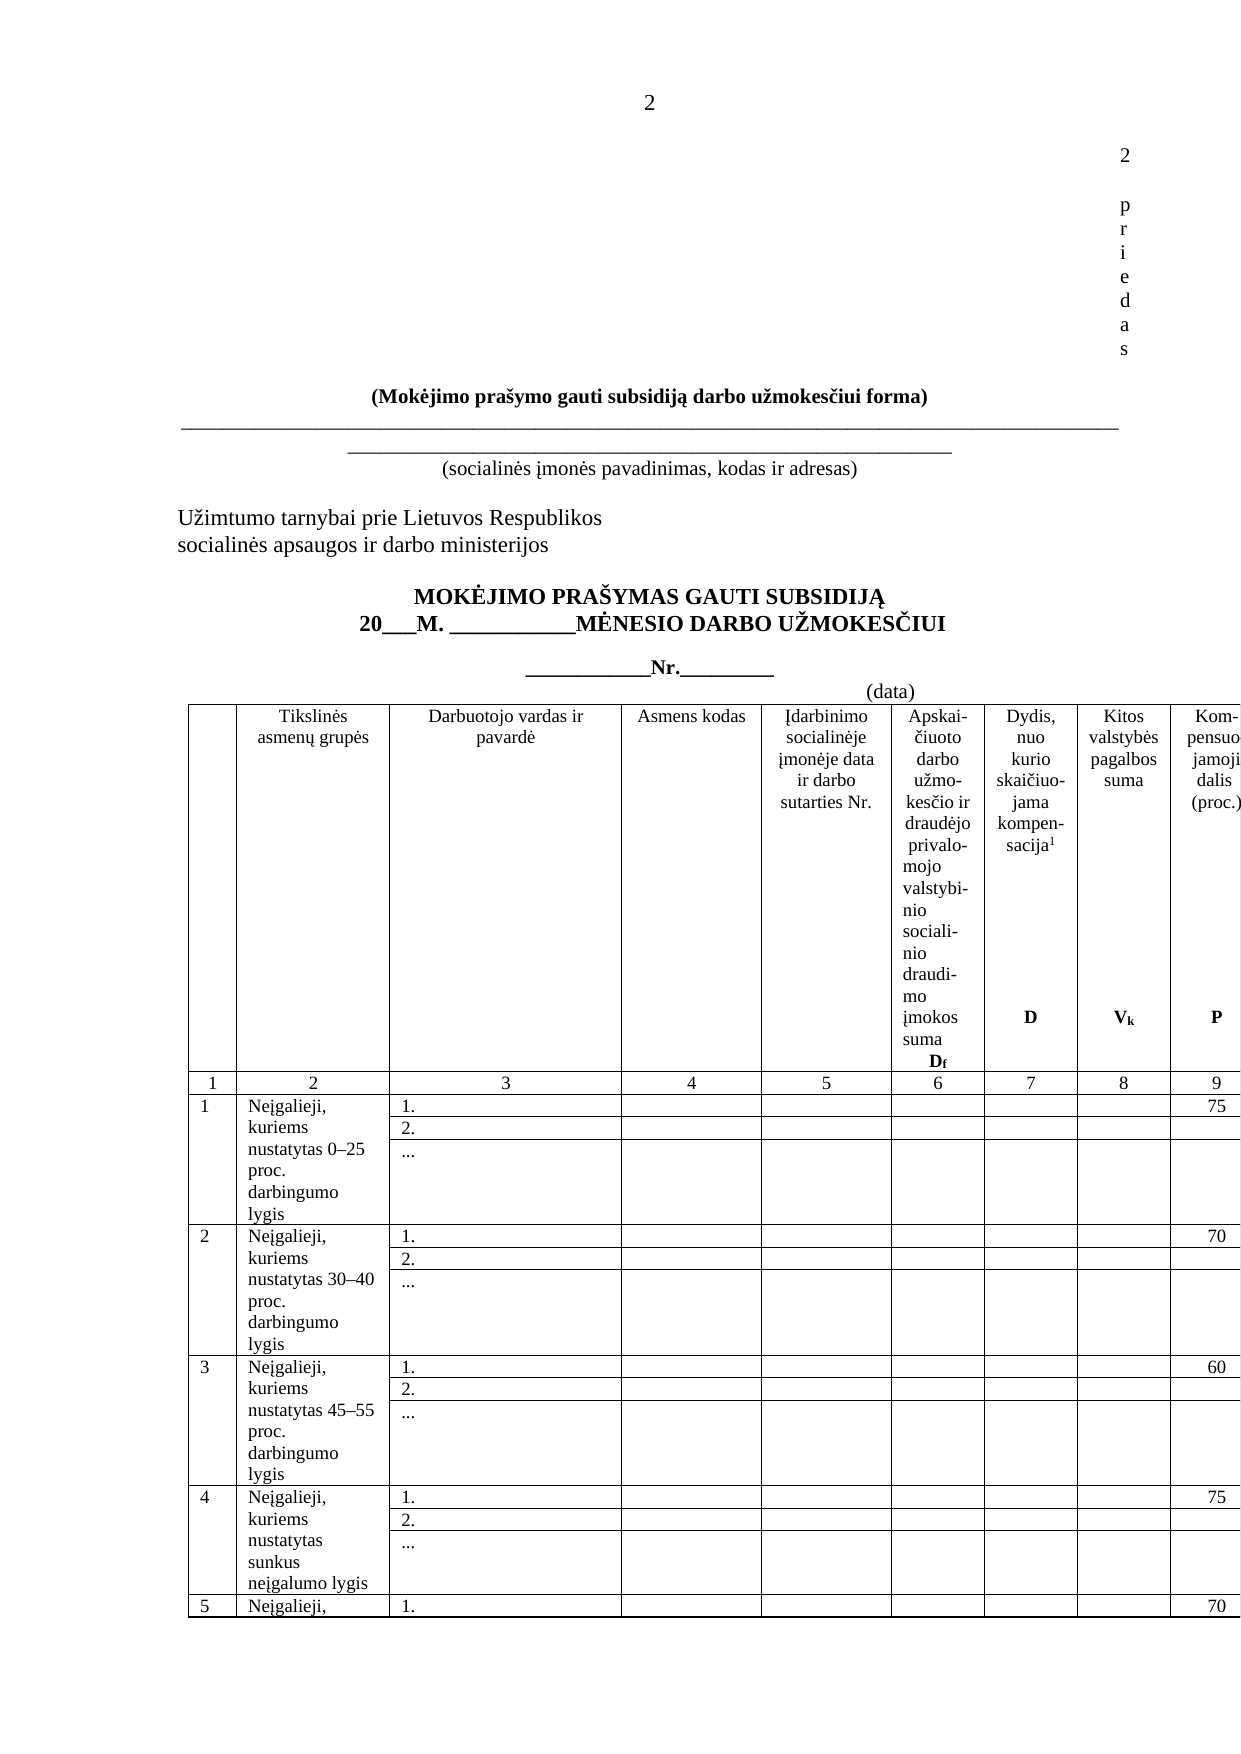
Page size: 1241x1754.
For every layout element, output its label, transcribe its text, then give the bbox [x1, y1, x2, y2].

table_cell [1171, 1270, 1240, 1354]
table_cell 70 [1171, 1595, 1240, 1616]
table_cell [892, 1095, 984, 1116]
table_cell [622, 1531, 761, 1594]
table_cell 75 [1171, 1095, 1240, 1116]
text socialinės apsaugos ir darbo ministerijos [177, 531, 1122, 557]
text 2 priedas [1120, 143, 1124, 202]
table_cell [892, 1486, 984, 1507]
table_cell [1171, 1509, 1240, 1530]
table_cell [892, 1356, 984, 1377]
table_cell [762, 1509, 891, 1530]
table_header Kitos valstybės pagalbos suma Vk [1078, 705, 1170, 1071]
table_cell 1. [390, 1595, 621, 1616]
text (Mokėjimo prašymo gauti subsidiją darbo užmokesčiui forma) [177, 384, 1122, 408]
table_cell [762, 1140, 891, 1224]
table_cell [762, 1270, 891, 1354]
table_header Darbuotojo vardas ir pavardė [390, 705, 621, 1071]
table_cell Neįgalieji, kuriems nustatytas sunkus neįgalumo lygis [237, 1486, 389, 1594]
table_cell [622, 1401, 761, 1485]
table_cell [622, 1248, 761, 1269]
table_cell [622, 1140, 761, 1224]
table_header [189, 705, 236, 1071]
table_cell 75 [1171, 1486, 1240, 1507]
table_cell [762, 1595, 891, 1616]
table_cell 1. [390, 1356, 621, 1377]
table_cell [985, 1486, 1077, 1507]
table_cell 1 [189, 1095, 236, 1224]
table_cell 1. [390, 1486, 621, 1507]
table_cell [762, 1356, 891, 1377]
table_cell [1078, 1248, 1170, 1269]
table_cell [1078, 1140, 1170, 1224]
table_cell [622, 1486, 761, 1507]
table_cell [762, 1225, 891, 1247]
table_cell [892, 1401, 984, 1485]
table_cell [892, 1117, 984, 1139]
table_cell [985, 1095, 1077, 1116]
text ____________Nr._________ [177, 655, 1122, 679]
table_cell Neįgalieji, kuriems nustatytas 45–55 proc. darbingumo lygis [237, 1356, 389, 1485]
table_cell [622, 1595, 761, 1616]
table_cell 6 [892, 1072, 984, 1094]
table_cell 1. [390, 1225, 621, 1247]
table_cell [762, 1486, 891, 1507]
table_cell 2 [189, 1225, 236, 1354]
table_cell [892, 1248, 984, 1269]
table_header Dydis, nuo kurio skaičiuo-jama kompen-sacija1 D [985, 705, 1077, 1071]
table_cell [1171, 1378, 1240, 1400]
table_cell [622, 1270, 761, 1354]
table_cell Neįgalieji, [237, 1595, 389, 1616]
table_cell [985, 1248, 1077, 1269]
text 20___M. ___________MĖNESIO DARBO UŽMOKESČIUI [177, 610, 1122, 636]
table_cell [985, 1140, 1077, 1224]
table_cell [762, 1095, 891, 1116]
table_cell 2. [390, 1378, 621, 1400]
table_cell [622, 1095, 761, 1116]
table_cell [1078, 1531, 1170, 1594]
table_cell [762, 1378, 891, 1400]
table_cell [892, 1225, 984, 1247]
table_cell 1 [189, 1072, 236, 1094]
table_cell 2. [390, 1248, 621, 1269]
table_cell [892, 1270, 984, 1354]
table_cell 2. [390, 1509, 621, 1530]
table_cell [1078, 1509, 1170, 1530]
table_cell 4 [189, 1486, 236, 1594]
table_cell [1078, 1095, 1170, 1116]
table_cell [1078, 1225, 1170, 1247]
table_cell [1078, 1401, 1170, 1485]
table_cell [622, 1117, 761, 1139]
text Užimtumo tarnybai prie Lietuvos Respublikos [177, 504, 1122, 531]
table_cell [1171, 1140, 1240, 1224]
table_cell [985, 1270, 1077, 1354]
table_cell [1078, 1378, 1170, 1400]
table_cell 3 [189, 1356, 236, 1485]
text (socialinės įmonės pavadinimas, kodas ir adresas) [177, 456, 1122, 480]
table_header Tikslinės asmenų grupės [237, 705, 389, 1071]
table_header Asmens kodas [622, 705, 761, 1071]
table_header Kom-pensuo-jamoji dalis (proc.) P [1171, 705, 1240, 1071]
table_cell Neįgalieji, kuriems nustatytas 0–25 proc. darbingumo lygis [237, 1095, 389, 1224]
table_cell [985, 1117, 1077, 1139]
table_cell 9 [1171, 1072, 1240, 1094]
table_cell [1171, 1117, 1240, 1139]
table_cell 5 [762, 1072, 891, 1094]
table_cell [892, 1595, 984, 1616]
table_cell 70 [1171, 1225, 1240, 1247]
table_cell [892, 1531, 984, 1594]
table_cell ... [390, 1401, 621, 1485]
text (data) [582, 679, 1122, 703]
table_cell [892, 1378, 984, 1400]
table_cell [892, 1140, 984, 1224]
table_cell [622, 1509, 761, 1530]
table_cell 60 [1171, 1356, 1240, 1377]
table_cell [1078, 1270, 1170, 1354]
table_cell 4 [622, 1072, 761, 1094]
table_cell [1078, 1356, 1170, 1377]
table_cell [622, 1225, 761, 1247]
table_cell [762, 1401, 891, 1485]
table_cell ... [390, 1531, 621, 1594]
text mokėjimo prašymas GAUTI subsidiją [177, 583, 1122, 610]
table_cell [985, 1531, 1077, 1594]
table_cell [1078, 1595, 1170, 1616]
table_cell [1171, 1401, 1240, 1485]
table_cell 1. [390, 1095, 621, 1116]
table_cell [762, 1531, 891, 1594]
table_cell 2 [237, 1072, 389, 1094]
table_cell [1078, 1486, 1170, 1507]
table_cell 3 [390, 1072, 621, 1094]
table_cell [985, 1225, 1077, 1247]
table_cell ... [390, 1140, 621, 1224]
table_cell [985, 1595, 1077, 1616]
text 2 priedas [1120, 226, 1124, 360]
table_cell [1171, 1531, 1240, 1594]
table_cell [762, 1117, 891, 1139]
table_cell [1078, 1117, 1170, 1139]
table_cell [622, 1356, 761, 1377]
table_cell [985, 1509, 1077, 1530]
table_cell [892, 1509, 984, 1530]
table_cell [985, 1356, 1077, 1377]
table_cell 8 [1078, 1072, 1170, 1094]
table_cell 7 [985, 1072, 1077, 1094]
table_cell ... [390, 1270, 621, 1354]
table_cell [985, 1378, 1077, 1400]
table_cell 2. [390, 1117, 621, 1139]
table_cell 5 [189, 1595, 236, 1616]
table_cell [985, 1401, 1077, 1485]
text ____________________________________________________________________________________________________________________________________________________ [177, 408, 1122, 456]
table_cell [622, 1378, 761, 1400]
table_header Įdarbinimo socialinėje įmonėje data ir darbo sutarties Nr. [762, 705, 891, 1071]
table_cell [1171, 1248, 1240, 1269]
table_header Apskai- čiuoto darbo užmo- kesčio ir draudėjo privalo- mojo valstybi-nio sociali-nio draudi-mo įmokos suma Df [892, 705, 984, 1071]
table_cell Neįgalieji, kuriems nustatytas 30–40 proc. darbingumo lygis [237, 1225, 389, 1354]
table_cell [762, 1248, 891, 1269]
